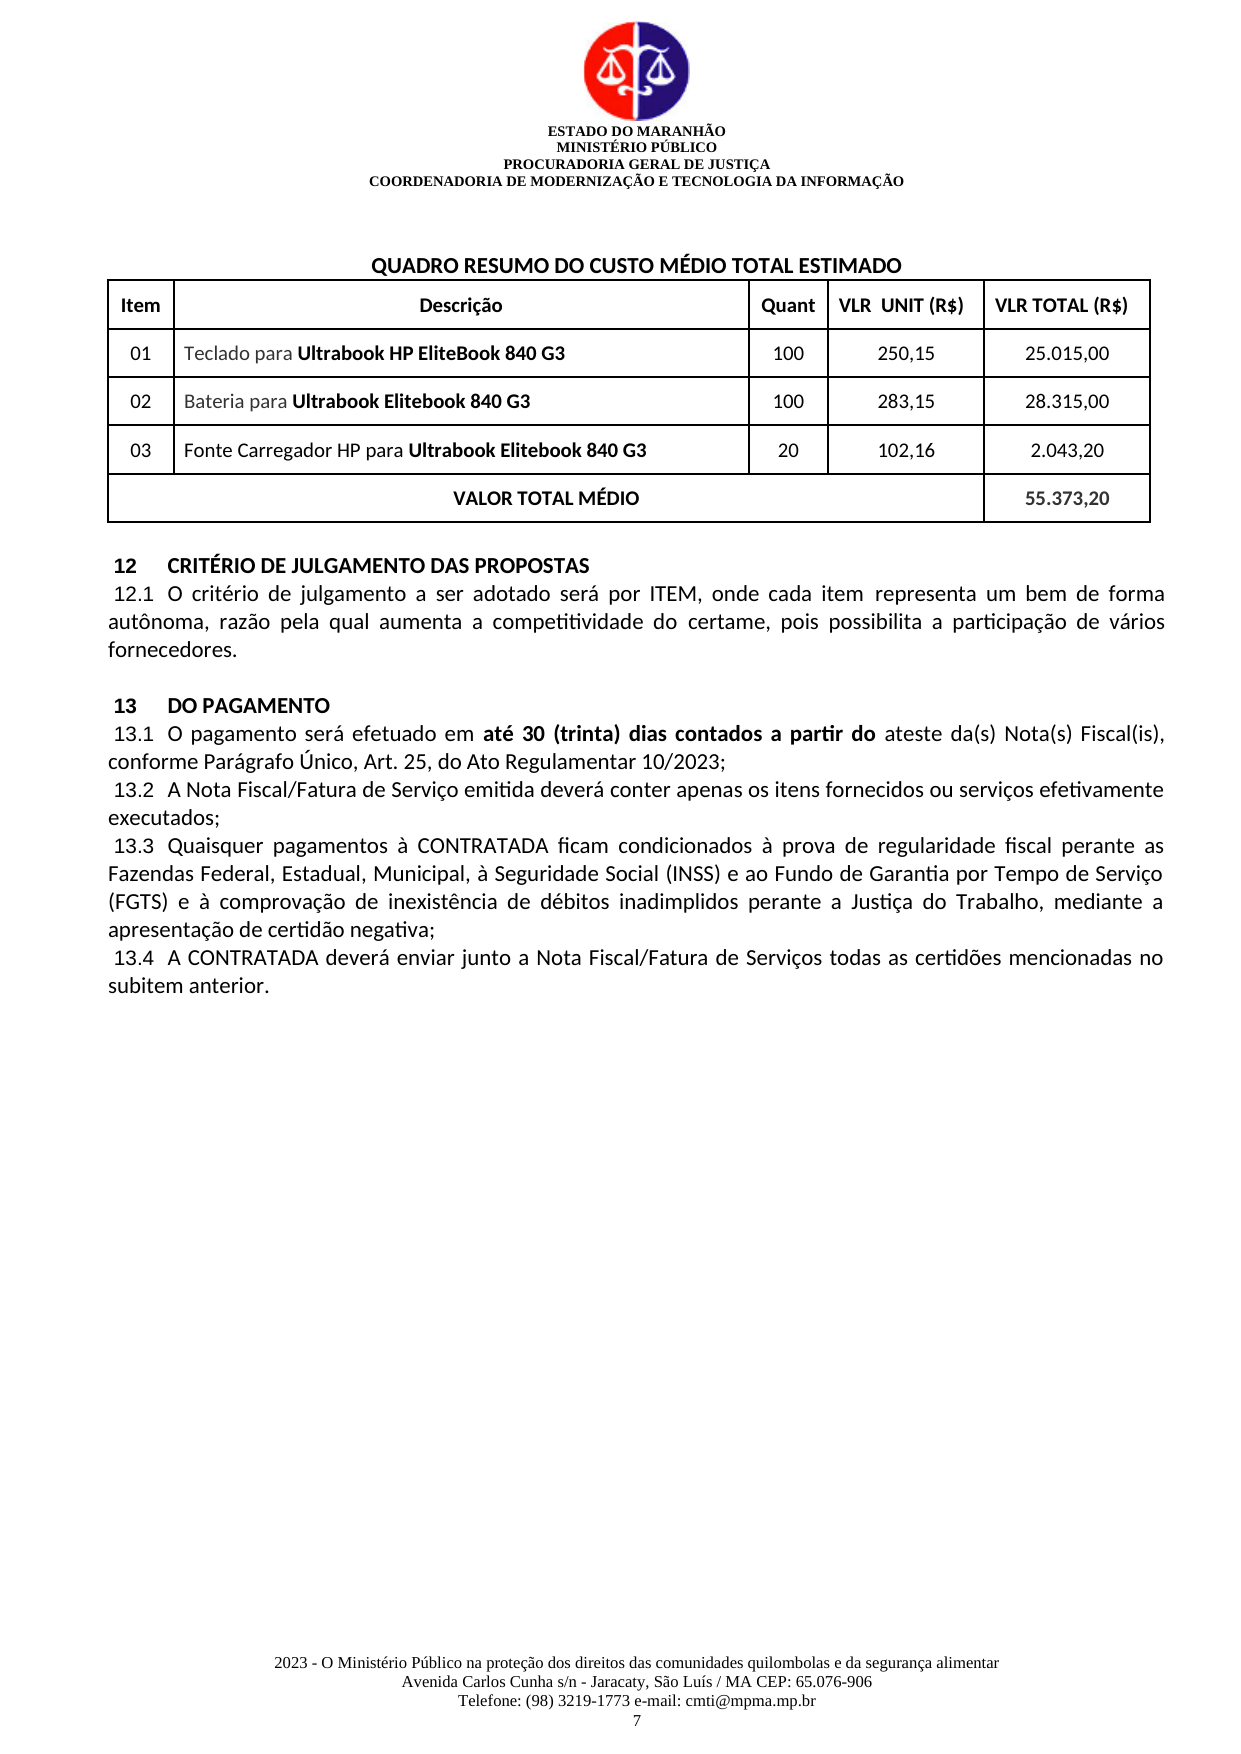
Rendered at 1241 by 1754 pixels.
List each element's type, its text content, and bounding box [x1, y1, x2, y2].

list O pagamento será efetuado em até 30 (trinta) dias contados a partir do ateste da(s) Nota(s) Fiscal(is), conforme Parágrafo Único, Art. 25, do Ato Regulamentar 10/2023; [108, 719, 1166, 775]
table_cell 283,15 [829, 378, 983, 424]
list Quaisquer pagamentos à CONTRATADA ficam condicionados à prova de regularidade fiscal perante as Fazendas Federal, Estadual, Municipal, à Seguridade Social (INSS) e ao Fundo de Garantia por Tempo de Serviço (FGTS) e à comprovação de inexistência de débitos inadimplidos perante a Justiça do Trabalho, mediante a apresentação de certidão negativa; [108, 831, 1166, 943]
text QUADRO RESUMO DO CUSTO MÉDIO TOTAL ESTIMADO [108, 251, 1166, 279]
table_cell 100 [750, 330, 827, 376]
table_cell 102,16 [829, 426, 983, 473]
table_cell 28.315,00 [985, 378, 1149, 424]
table_header Item [109, 281, 173, 328]
table_header VLR UNIT (R$) [829, 281, 983, 328]
table_cell 100 [750, 378, 827, 424]
list O critério de julgamento a ser adotado será por ITEM, onde cada item representa um bem de forma autônoma, razão pela qual aumenta a competitividade do certame, pois possibilita a participação de vários fornecedores. [108, 579, 1166, 663]
table_header VLR TOTAL (R$) [985, 281, 1149, 328]
table_header Quant [750, 281, 827, 328]
table_cell Fonte Carregador HP para Ultrabook Elitebook 840 G3 [175, 426, 748, 473]
table_cell 55.373,20 [985, 475, 1149, 521]
table_cell 03 [109, 426, 173, 473]
list DO PAGAMENTO [108, 691, 1166, 719]
picture [583, 21, 690, 121]
table_header Descrição [175, 281, 748, 328]
table_cell 250,15 [829, 330, 983, 376]
table_cell Bateria para Ultrabook Elitebook 840 G3 [175, 378, 748, 424]
table_cell 2.043,20 [985, 426, 1149, 473]
table_cell VALOR TOTAL MÉDIO [109, 475, 983, 521]
table_cell 01 [109, 330, 173, 376]
table_cell 20 [750, 426, 827, 473]
list A Nota Fiscal/Fatura de Serviço emitida deverá conter apenas os itens fornecidos ou serviços efetivamente executados; [108, 775, 1166, 831]
table_cell 25.015,00 [985, 330, 1149, 376]
list A CONTRATADA deverá enviar junto a Nota Fiscal/Fatura de Serviços todas as certidões mencionadas no subitem anterior. [108, 943, 1166, 999]
table_cell 02 [109, 378, 173, 424]
table_cell Teclado para Ultrabook HP EliteBook 840 G3 [175, 330, 748, 376]
list CRITÉRIO DE JULGAMENTO DAS PROPOSTAS [108, 551, 1166, 579]
